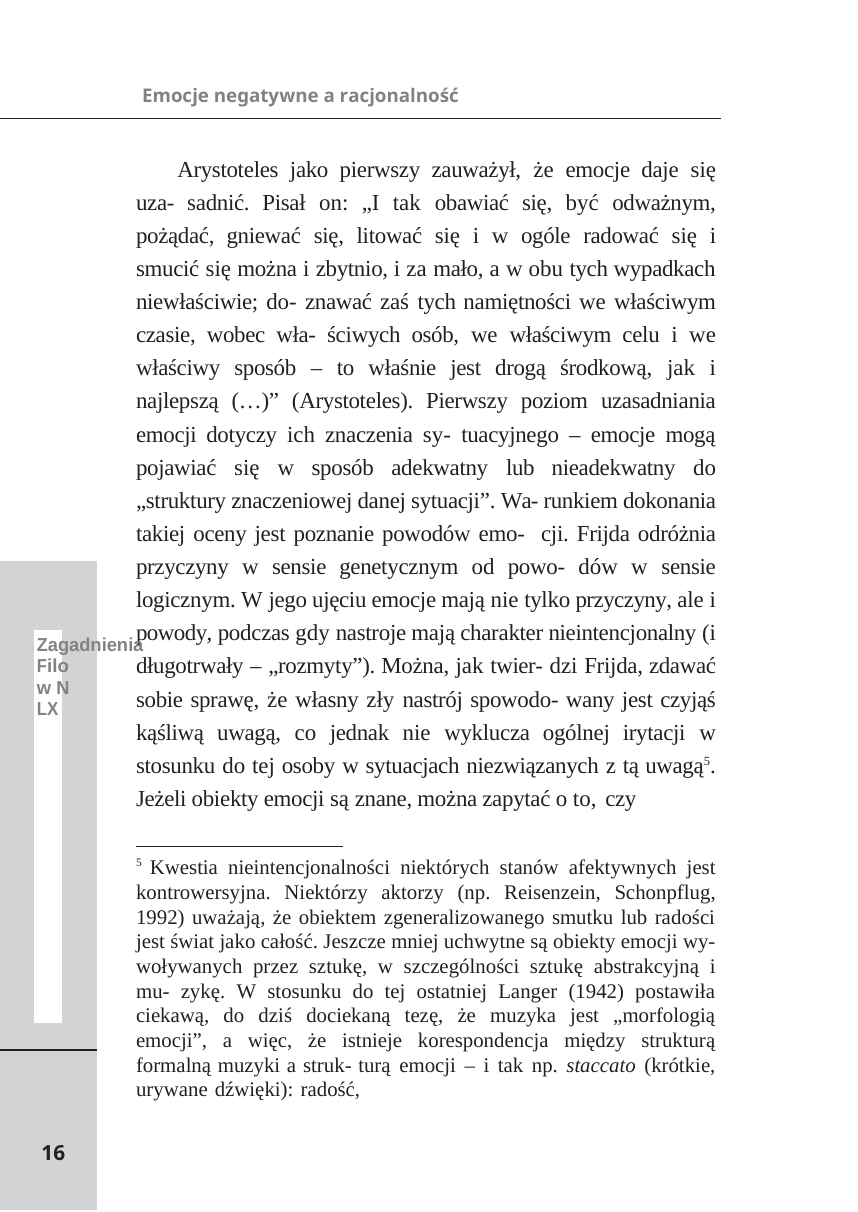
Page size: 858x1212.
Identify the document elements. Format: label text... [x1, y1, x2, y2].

text 16 [97, 1138, 857, 1166]
text Arystoteles jako pierwszy zauważył, że emocje daje się uza- sadnić. Pisał on: „I tak obawiać się, być odważnym, pożądać, gniewać się, litować się i w ogóle radować się i smucić się można i zbytnio, i za mało, a w obu tych wypadkach niewłaściwie; do- znawać zaś tych namiętności we właściwym czasie, wobec wła- ściwych osób, we właściwym celu i we właściwy sposób – to właśnie jest drogą środkową, jak i najlepszą (…)” (Arystoteles). Pierwszy poziom uzasadniania emocji dotyczy ich znaczenia sy- tuacyjnego – emocje mogą pojawiać się w sposób adekwatny lub nieadekwatny do „struktury znaczeniowej danej sytuacji”. Wa- runkiem dokonania takiej oceny jest poznanie powodów emo- cji. Frijda odróżnia przyczyny w sensie genetycznym od powo- dów w sensie logicznym. W jego ujęciu emocje mają nie tylko przyczyny, ale i powody, podczas gdy nastroje mają charakter nieintencjonalny (i długotrwały – „rozmyty”). Można, jak twier- dzi Frijda, zdawać sobie sprawę, że własny zły nastrój spowodo- wany jest czyjąś kąśliwą uwagą, co jednak nie wyklucza ogólnej irytacji w stosunku do tej osoby w sytuacjach niezwiązanych z tą uwagą5. Jeżeli obiekty emocji są znane, można zapytać o to, czy [136, 156, 716, 811]
text 5 Kwestia nieintencjonalności niektórych stanów afektywnych jest kontrowersyjna. Niektórzy aktorzy (np. Reisenzein, Schonpflug, 1992) uważają, że obiektem zgeneralizowanego smutku lub radości jest świat jako całość. Jeszcze mniej uchwytne są obiekty emocji wy- woływanych przez sztukę, w szczególności sztukę abstrakcyjną i mu- zykę. W stosunku do tej ostatniej Langer (1942) postawiła ciekawą, do dziś dociekaną tezę, że muzyka jest „morfologią emocji”, a więc, że istnieje korespondencja między strukturą formalną muzyki a struk- turą emocji – i tak np. staccato (krótkie, urywane dźwięki): radość, [136, 855, 716, 1101]
text Zagadnienia Filozoficzne w Nauce | LX • 2016 [37, 633, 62, 720]
